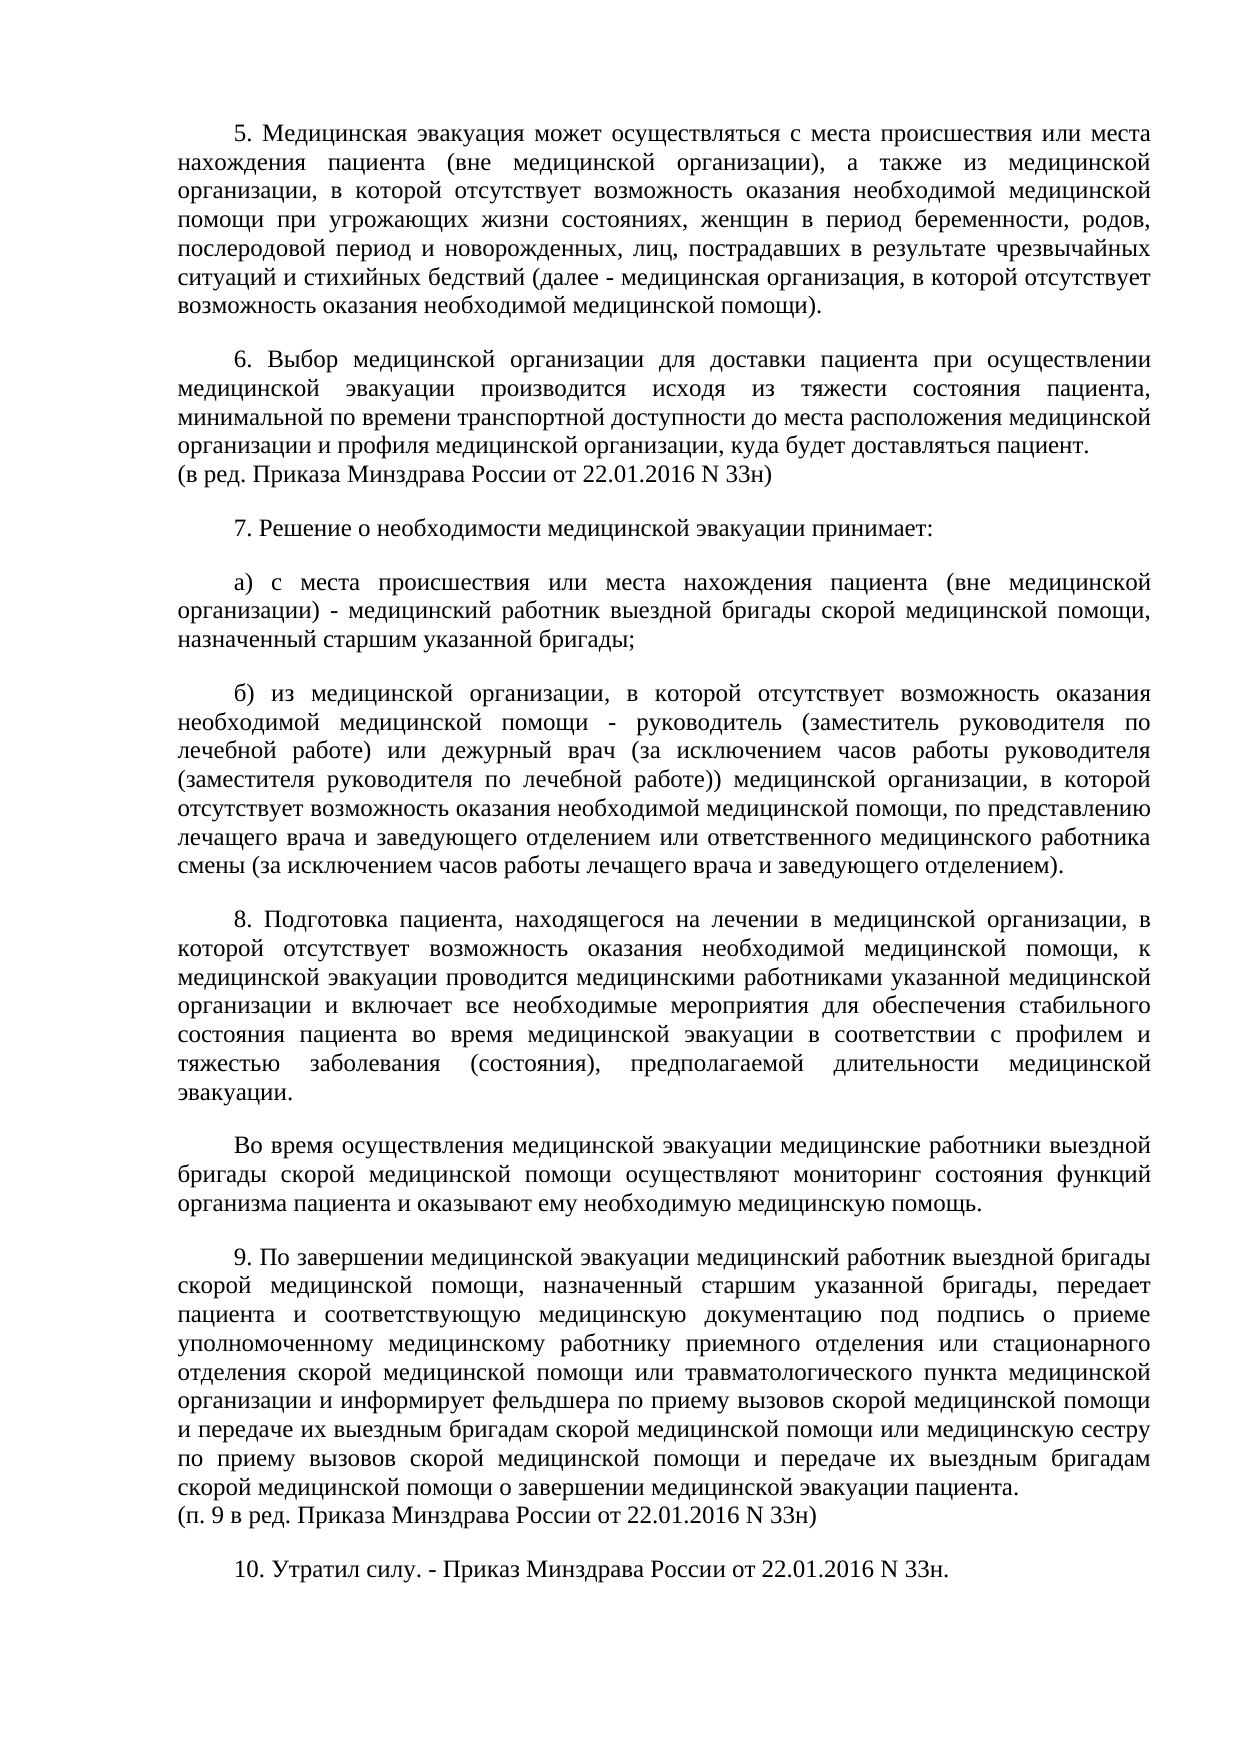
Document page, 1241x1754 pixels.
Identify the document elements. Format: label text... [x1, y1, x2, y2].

text 8. Подготовка пациента, находящегося на лечении в медицинской организации, в которой отсутствует возможность оказания необходимой медицинской помощи, к медицинской эвакуации проводится медицинскими работниками указанной медицинской организации и включает все необходимые мероприятия для обеспечения стабильного состояния пациента во время медицинской эвакуации в соответствии с профилем и тяжестью заболевания (состояния), предполагаемой длительности медицинской эвакуации. [177, 904, 1152, 1106]
text б) из медицинской организации, в которой отсутствует возможность оказания необходимой медицинской помощи - руководитель (заместитель руководителя по лечебной работе) или дежурный врач (за исключением часов работы руководителя (заместителя руководителя по лечебной работе)) медицинской организации, в которой отсутствует возможность оказания необходимой медицинской помощи, по представлению лечащего врача и заведующего отделением или ответственного медицинского работника смены (за исключением часов работы лечащего врача и заведующего отделением). [177, 678, 1152, 879]
text а) с места происшествия или места нахождения пациента (вне медицинской организации) - медицинский работник выездной бригады скорой медицинской помощи, назначенный старшим указанной бригады; [177, 567, 1152, 653]
text Во время осуществления медицинской эвакуации медицинские работники выездной бригады скорой медицинской помощи осуществляют мониторинг состояния функций организма пациента и оказывают ему необходимую медицинскую помощь. [177, 1131, 1152, 1217]
text 7. Решение о необходимости медицинской эвакуации принимает: [177, 513, 1152, 542]
text 6. Выбор медицинской организации для доставки пациента при осуществлении медицинской эвакуации производится исходя из тяжести состояния пациента, минимальной по времени транспортной доступности до места расположения медицинской организации и профиля медицинской организации, куда будет доставляться пациент. [177, 344, 1152, 459]
text 5. Медицинская эвакуация может осуществляться с места происшествия или места нахождения пациента (вне медицинской организации), а также из медицинской организации, в которой отсутствует возможность оказания необходимой медицинской помощи при угрожающих жизни состояниях, женщин в период беременности, родов, послеродовой период и новорожденных, лиц, пострадавших в результате чрезвычайных ситуаций и стихийных бедствий (далее - медицинская организация, в которой отсутствует возможность оказания необходимой медицинской помощи). [177, 118, 1152, 319]
text 9. По завершении медицинской эвакуации медицинский работник выездной бригады скорой медицинской помощи, назначенный старшим указанной бригады, передает пациента и соответствующую медицинскую документацию под подпись о приеме уполномоченному медицинскому работнику приемного отделения или стационарного отделения скорой медицинской помощи или травматологического пункта медицинской организации и информирует фельдшера по приему вызовов скорой медицинской помощи и передаче их выездным бригадам скорой медицинской помощи или медицинскую сестру по приему вызовов скорой медицинской помощи и передаче их выездным бригадам скорой медицинской помощи о завершении медицинской эвакуации пациента. [177, 1242, 1152, 1501]
text (п. 9 в ред. Приказа Минздрава России от 22.01.2016 N 33н) [177, 1501, 1152, 1529]
text (в ред. Приказа Минздрава России от 22.01.2016 N 33н) [177, 459, 1152, 488]
text 10. Утратил силу. - Приказ Минздрава России от 22.01.2016 N 33н. [177, 1554, 1152, 1583]
